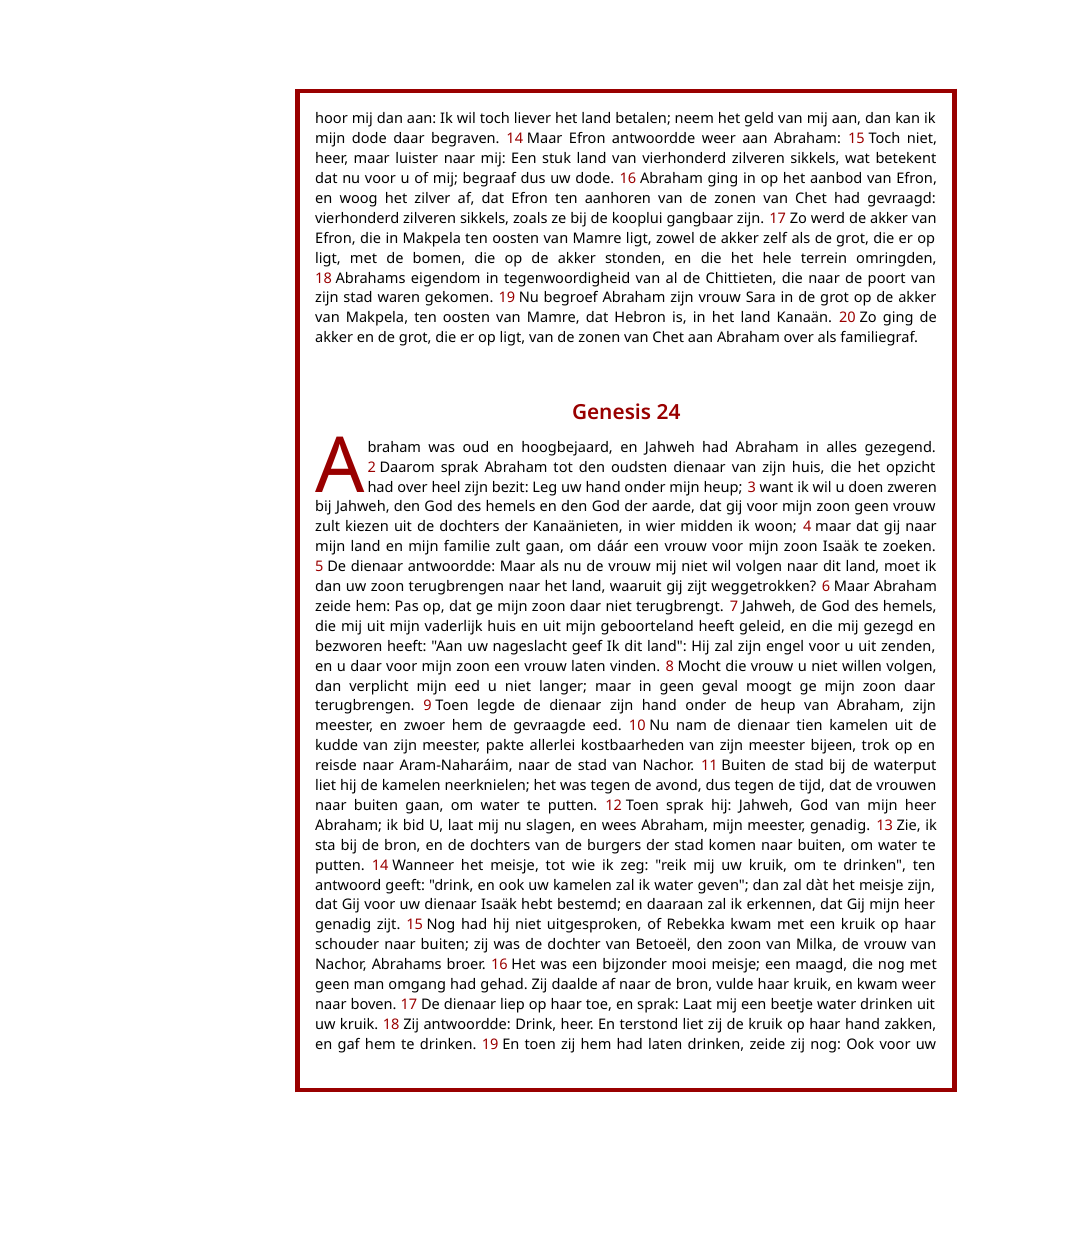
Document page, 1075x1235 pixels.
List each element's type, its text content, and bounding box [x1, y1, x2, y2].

text Abraham was oud en hoogbejaard, en Jahweh had Abraham in alles gezegend. 2 Daarom sprak Abraham tot den oudsten dienaar van zijn huis, die het opzicht had over heel zijn bezit: Leg uw hand onder mijn heup; 3 want ik wil u doen zweren bij Jahweh, den God des hemels en den God der aarde, dat gij voor mijn zoon geen vrouw zult kiezen uit de dochters der Kanaänieten, in wier midden ik woon; 4 maar dat gij naar mijn land en mijn familie zult gaan, om dáár een vrouw voor mijn zoon Isaäk te zoeken. 5 De dienaar antwoordde: Maar als nu de vrouw mij niet wil volgen naar dit land, moet ik dan uw zoon terugbrengen naar het land, waaruit gij zijt weggetrokken? 6 Maar Abraham zeide hem: Pas op, dat ge mijn zoon daar niet terugbrengt. 7 Jahweh, de God des hemels, die mij uit mijn vaderlijk huis en uit mijn geboorteland heeft geleid, en die mij gezegd en bezworen heeft: "Aan uw nageslacht geef Ik dit land": Hij zal zijn engel voor u uit zenden, en u daar voor mijn zoon een vrouw laten vinden. 8 Mocht die vrouw u niet willen volgen, dan verplicht mijn eed u niet langer; maar in geen geval moogt ge mijn zoon daar terugbrengen. 9 Toen legde de dienaar zijn hand onder de heup van Abraham, zijn meester, en zwoer hem de gevraagde eed. 10 Nu nam de dienaar tien kamelen uit de kudde van zijn meester, pakte allerlei kostbaarheden van zijn meester bijeen, trok op en reisde naar Aram-Naharáim, naar de stad van Nachor. 11 Buiten de stad bij de waterput liet hij de kamelen neerknielen; het was tegen de avond, dus tegen de tijd, dat de vrouwen naar buiten gaan, om water te putten. 12 Toen sprak hij: Jahweh, God van mijn heer Abraham; ik bid U, laat mij nu slagen, en wees Abraham, mijn meester, genadig. 13 Zie, ik sta bij de bron, en de dochters van de burgers der stad komen naar buiten, om water te putten. 14 Wanneer het meisje, tot wie ik zeg: "reik mij uw kruik, om te drinken", ten antwoord geeft: "drink, en ook uw kamelen zal ik water geven"; dan zal dàt het meisje zijn, dat Gij voor uw dienaar Isaäk hebt bestemd; en daaraan zal ik erkennen, dat Gij mijn heer genadig zijt. 15 Nog had hij niet uitgesproken, of Rebekka kwam met een kruik op haar schouder naar buiten; zij was de dochter van Betoeël, den zoon van Milka, de vrouw van Nachor, Abrahams broer. 16 Het was een bijzonder mooi meisje; een maagd, die nog met geen man omgang had gehad. Zij daalde af naar de bron, vulde haar kruik, en kwam weer naar boven. 17 De dienaar liep op haar toe, en sprak: Laat mij een beetje water drinken uit uw kruik. 18 Zij antwoordde: Drink, heer. En terstond liet zij de kruik op haar hand zakken, en gaf hem te drinken. 19 En toen zij hem had laten drinken, zeide zij nog: Ook voor uw [315, 437, 937, 1053]
text hoor mij dan aan: Ik wil toch liever het land betalen; neem het geld van mij aan, dan kan ik mijn dode daar begraven. 14 Maar Efron antwoordde weer aan Abraham: 15 Toch niet, heer, maar luister naar mij: Een stuk land van vierhonderd zilveren sikkels, wat betekent dat nu voor u of mij; begraaf dus uw dode. 16 Abraham ging in op het aanbod van Efron, en woog het zilver af, dat Efron ten aanhoren van de zonen van Chet had gevraagd: vierhonderd zilveren sikkels, zoals ze bij de kooplui gangbaar zijn. 17 Zo werd de akker van Efron, die in Makpela ten oosten van Mamre ligt, zowel de akker zelf als de grot, die er op ligt, met de bomen, die op de akker stonden, en die het hele terrein omringden, 18 Abrahams eigendom in tegenwoordigheid van al de Chittieten, die naar de poort van zijn stad waren gekomen. 19 Nu begroef Abraham zijn vrouw Sara in de grot op de akker van Makpela, ten oosten van Mamre, dat Hebron is, in het land Kanaän. 20 Zo ging de akker en de grot, die er op ligt, van de zonen van Chet aan Abraham over als familiegraf. [315, 108, 937, 347]
subtitle Genesis 24 [315, 397, 937, 426]
